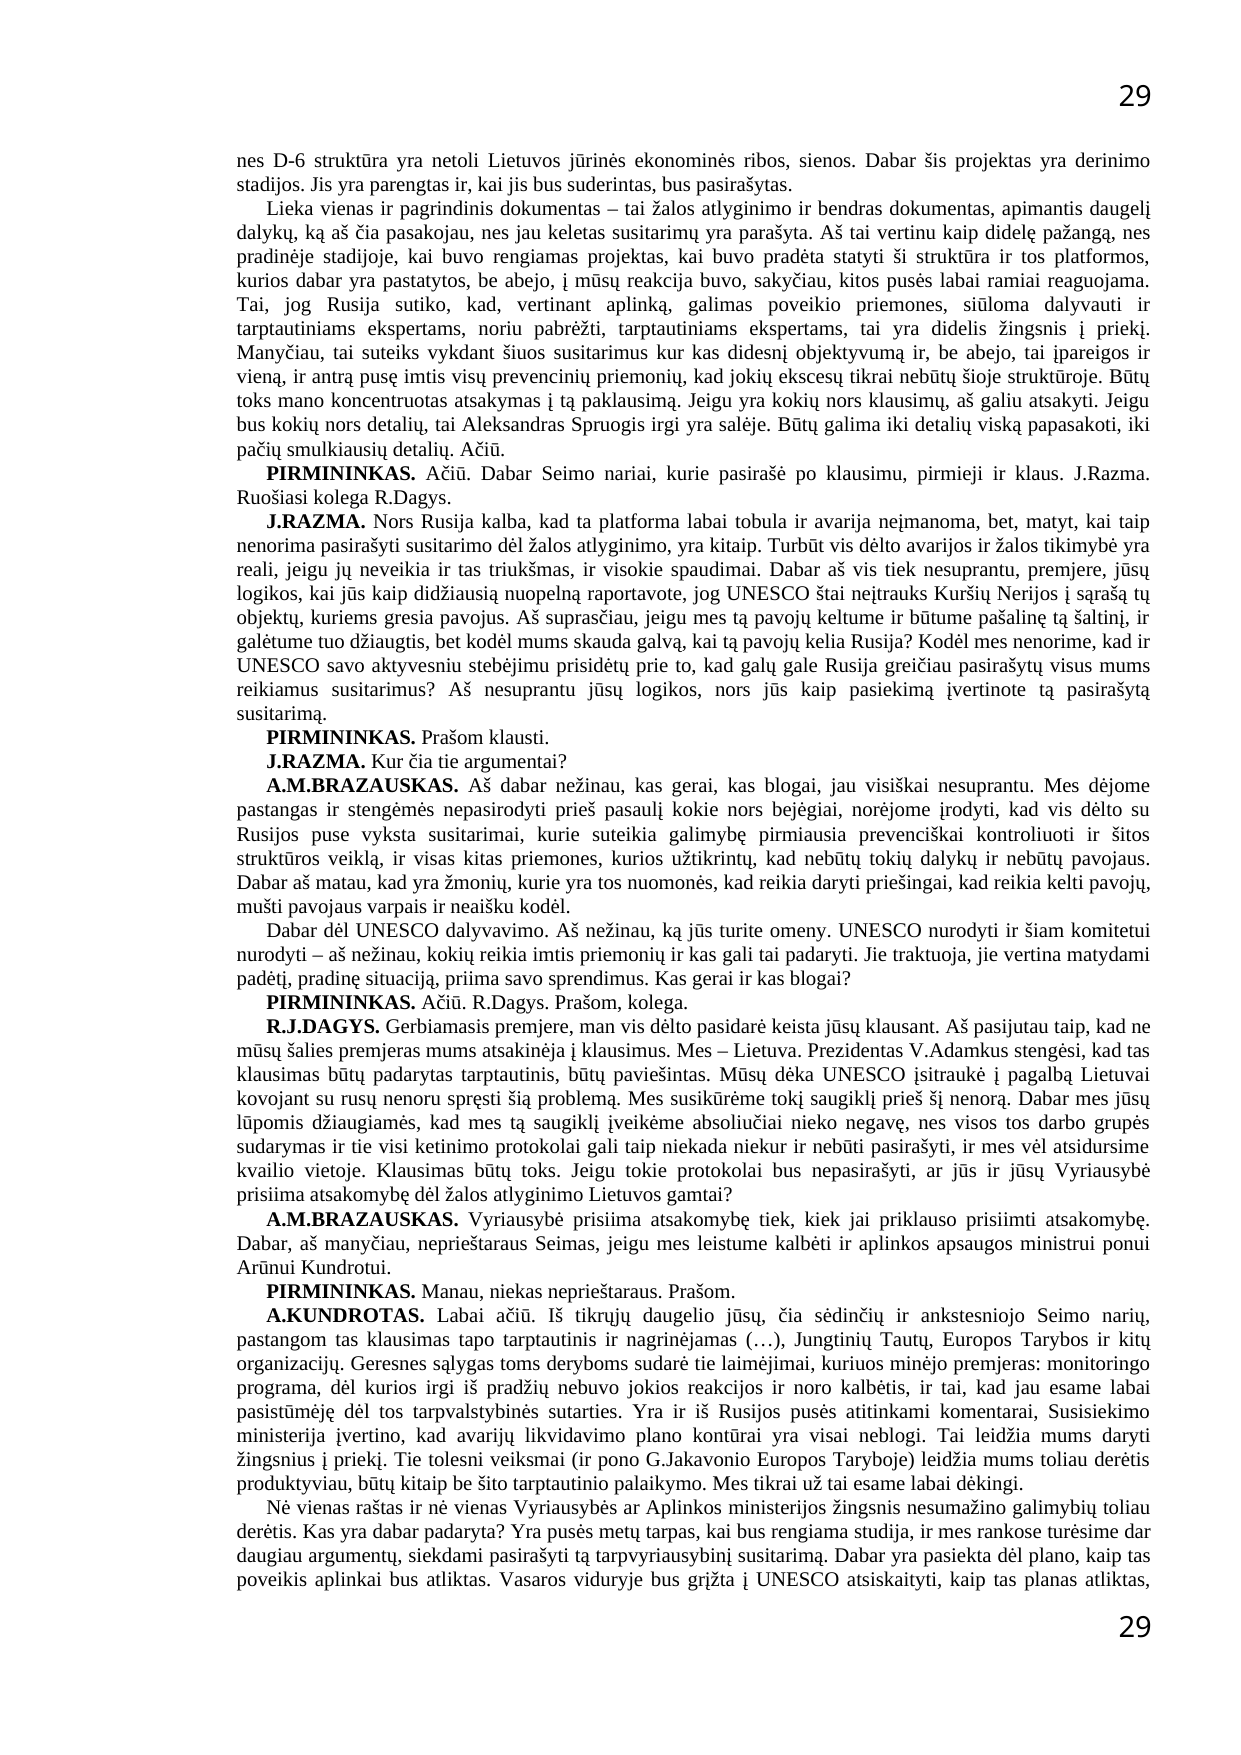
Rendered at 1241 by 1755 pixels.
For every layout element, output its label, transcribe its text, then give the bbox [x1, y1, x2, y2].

text PIRMININKAS. Prašom klausti. [236, 725, 1152, 749]
text R.J.DAGYS. Gerbiamasis premjere, man vis dėlto pasidarė keista jūsų klausant. Aš pasijutau taip, kad ne mūsų šalies premjeras mums atsakinėja į klausimus. Mes – Lietuva. Prezidentas V.Adamkus stengėsi, kad tas klausimas būtų padarytas tarptautinis, būtų paviešintas. Mūsų dėka UNESCO įsitraukė į pagalbą Lietuvai kovojant su rusų nenoru spręsti šią problemą. Mes susikūrėme tokį saugiklį prieš šį nenorą. Dabar mes jūsų lūpomis džiaugiamės, kad mes tą saugiklį įveikėme absoliučiai nieko negavę, nes visos tos darbo grupės sudarymas ir tie visi ketinimo protokolai gali taip niekada niekur ir nebūti pasirašyti, ir mes vėl atsidursime kvailio vietoje. Klausimas būtų toks. Jeigu tokie protokolai bus nepasirašyti, ar jūs ir jūsų Vyriausybė prisiima atsakomybę dėl žalos atlyginimo Lietuvos gamtai? [236, 1014, 1152, 1206]
text J.RAZMA. Kur čia tie argumentai? [236, 749, 1152, 773]
text A.KUNDROTAS. Labai ačiū. Iš tikrųjų daugelio jūsų, čia sėdinčių ir ankstesniojo Seimo narių, pastangom tas klausimas tapo tarptautinis ir nagrinėjamas (…), Jungtinių Tautų, Europos Tarybos ir kitų organizacijų. Geresnes sąlygas toms deryboms sudarė tie laimėjimai, kuriuos minėjo premjeras: monitoringo programa, dėl kurios irgi iš pradžių nebuvo jokios reakcijos ir noro kalbėtis, ir tai, kad jau esame labai pasistūmėję dėl tos tarpvalstybinės sutarties. Yra ir iš Rusijos pusės atitinkami komentarai, Susisiekimo ministerija įvertino, kad avarijų likvidavimo plano kontūrai yra visai neblogi. Tai leidžia mums daryti žingsnius į priekį. Tie tolesni veiksmai (ir pono G.Jakavonio Europos Taryboje) leidžia mums toliau derėtis produktyviau, būtų kitaip be šito tarptautinio palaikymo. Mes tikrai už tai esame labai dėkingi. [236, 1303, 1152, 1495]
text Lieka vienas ir pagrindinis dokumentas – tai žalos atlyginimo ir bendras dokumentas, apimantis daugelį dalykų, ką aš čia pasakojau, nes jau keletas susitarimų yra parašyta. Aš tai vertinu kaip didelę pažangą, nes pradinėje stadijoje, kai buvo rengiamas projektas, kai buvo pradėta statyti ši struktūra ir tos platformos, kurios dabar yra pastatytos, be abejo, į mūsų reakcija buvo, sakyčiau, kitos pusės labai ramiai reaguojama. Tai, jog Rusija sutiko, kad, vertinant aplinką, galimas poveikio priemones, siūloma dalyvauti ir tarptautiniams ekspertams, noriu pabrėžti, tarptautiniams ekspertams, tai yra didelis žingsnis į priekį. Manyčiau, tai suteiks vykdant šiuos susitarimus kur kas didesnį objektyvumą ir, be abejo, tai įpareigos ir vieną, ir antrą pusę imtis visų prevencinių priemonių, kad jokių ekscesų tikrai nebūtų šioje struktūroje. Būtų toks mano koncentruotas atsakymas į tą paklausimą. Jeigu yra kokių nors klausimų, aš galiu atsakyti. Jeigu bus kokių nors detalių, tai Aleksandras Spruogis irgi yra salėje. Būtų galima iki detalių viską papasakoti, iki pačių smulkiausių detalių. Ačiū. [236, 196, 1152, 461]
text Nė vienas raštas ir nė vienas Vyriausybės ar Aplinkos ministerijos žingsnis nesumažino galimybių toliau derėtis. Kas yra dabar padaryta? Yra pusės metų tarpas, kai bus rengiama studija, ir mes rankose turėsime dar daugiau argumentų, siekdami pasirašyti tą tarpvyriausybinį susitarimą. Dabar yra pasiekta dėl plano, kaip tas poveikis aplinkai bus atliktas. Vasaros viduryje bus grįžta į UNESCO atsiskaityti, kaip tas planas atliktas, [236, 1495, 1152, 1591]
text Dabar dėl UNESCO dalyvavimo. Aš nežinau, ką jūs turite omeny. UNESCO nurodyti ir šiam komitetui nurodyti – aš nežinau, kokių reikia imtis priemonių ir kas gali tai padaryti. Jie traktuoja, jie vertina matydami padėtį, pradinę situaciją, priima savo sprendimus. Kas gerai ir kas blogai? [236, 918, 1152, 990]
text nes D-6 struktūra yra netoli Lietuvos jūrinės ekonominės ribos, sienos. Dabar šis projektas yra derinimo stadijos. Jis yra parengtas ir, kai jis bus suderintas, bus pasirašytas. [236, 148, 1152, 196]
text A.M.BRAZAUSKAS. Aš dabar nežinau, kas gerai, kas blogai, jau visiškai nesuprantu. Mes dėjome pastangas ir stengėmės nepasirodyti prieš pasaulį kokie nors bejėgiai, norėjome įrodyti, kad vis dėlto su Rusijos puse vyksta susitarimai, kurie suteikia galimybę pirmiausia prevenciškai kontroliuoti ir šitos struktūros veiklą, ir visas kitas priemones, kurios užtikrintų, kad nebūtų tokių dalykų ir nebūtų pavojaus. Dabar aš matau, kad yra žmonių, kurie yra tos nuomonės, kad reikia daryti priešingai, kad reikia kelti pavojų, mušti pavojaus varpais ir neaišku kodėl. [236, 773, 1152, 918]
text PIRMININKAS. Manau, niekas neprieštaraus. Prašom. [236, 1279, 1152, 1303]
text A.M.BRAZAUSKAS. Vyriausybė prisiima atsakomybę tiek, kiek jai priklauso prisiimti atsakomybę. Dabar, aš manyčiau, neprieštaraus Seimas, jeigu mes leistume kalbėti ir aplinkos apsaugos ministrui ponui Arūnui Kundrotui. [236, 1206, 1152, 1279]
text J.RAZMA. Nors Rusija kalba, kad ta platforma labai tobula ir avarija neįmanoma, bet, matyt, kai taip nenorima pasirašyti susitarimo dėl žalos atlyginimo, yra kitaip. Turbūt vis dėlto avarijos ir žalos tikimybė yra reali, jeigu jų neveikia ir tas triukšmas, ir visokie spaudimai. Dabar aš vis tiek nesuprantu, premjere, jūsų logikos, kai jūs kaip didžiausią nuopelną raportavote, jog UNESCO štai neįtrauks Kuršių Nerijos į sąrašą tų objektų, kuriems gresia pavojus. Aš suprasčiau, jeigu mes tą pavojų keltume ir būtume pašalinę tą šaltinį, ir galėtume tuo džiaugtis, bet kodėl mums skauda galvą, kai tą pavojų kelia Rusija? Kodėl mes nenorime, kad ir UNESCO savo aktyvesniu stebėjimu prisidėtų prie to, kad galų gale Rusija greičiau pasirašytų visus mums reikiamus susitarimus? Aš nesuprantu jūsų logikos, nors jūs kaip pasiekimą įvertinote tą pasirašytą susitarimą. [236, 509, 1152, 725]
text PIRMININKAS. Ačiū. R.Dagys. Prašom, kolega. [236, 990, 1152, 1014]
text PIRMININKAS. Ačiū. Dabar Seimo nariai, kurie pasirašė po klausimu, pirmieji ir klaus. J.Razma. Ruošiasi kolega R.Dagys. [236, 461, 1152, 509]
